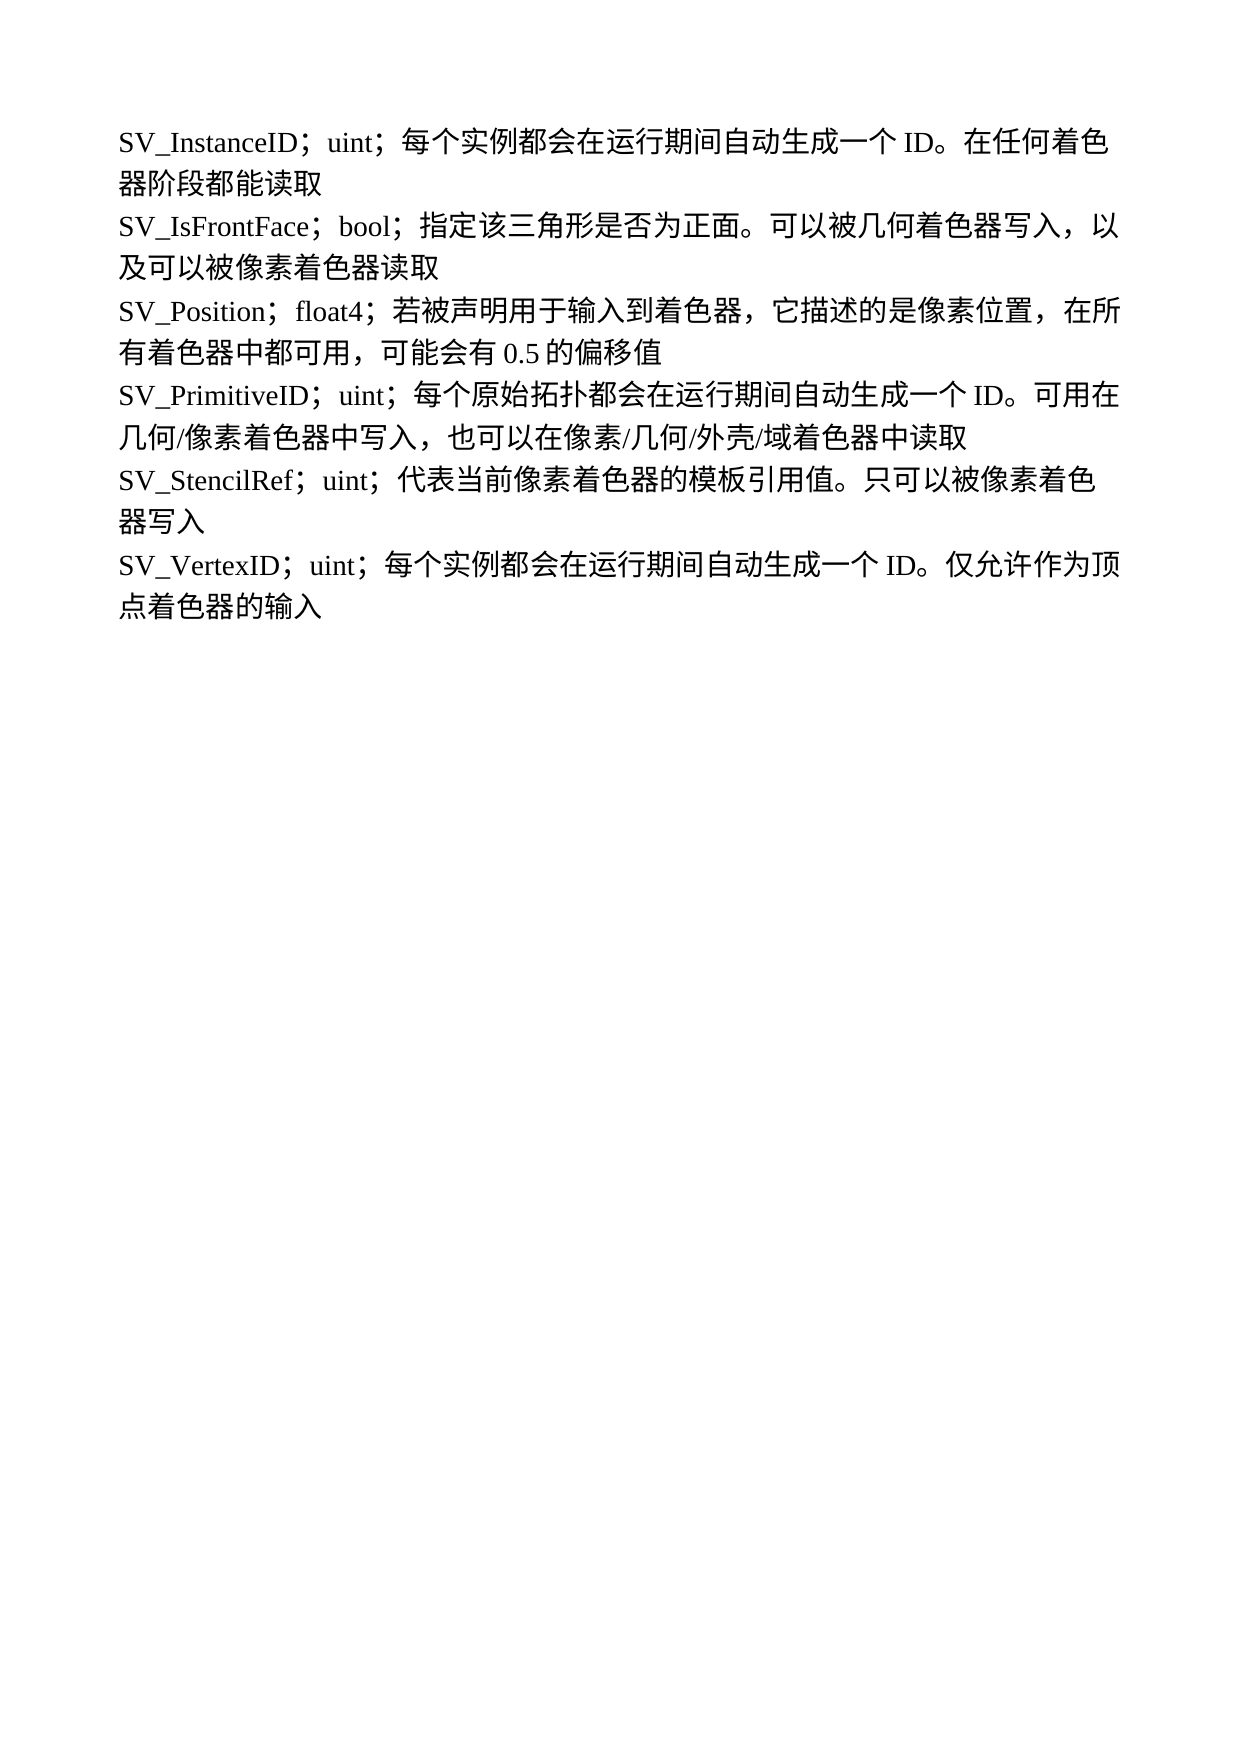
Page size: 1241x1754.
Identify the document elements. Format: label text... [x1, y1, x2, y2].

text SV_VertexID；uint；每个实例都会在运行期间自动生成一个ID。仅允许作为顶点着色器的输入 [118, 541, 1122, 626]
text SV_Position；float4；若被声明用于输入到着色器，它描述的是像素位置，在所有着色器中都可用，可能会有0.5的偏移值 [118, 287, 1122, 372]
text SV_PrimitiveID；uint；每个原始拓扑都会在运行期间自动生成一个ID。可用在几何/像素着色器中写入，也可以在像素/几何/外壳/域着色器中读取 [118, 372, 1122, 456]
text SV_StencilRef；uint；代表当前像素着色器的模板引用值。只可以被像素着色器写入 [118, 456, 1122, 541]
text SV_IsFrontFace；bool；指定该三角形是否为正面。可以被几何着色器写入，以及可以被像素着色器读取 [118, 203, 1122, 287]
text SV_InstanceID；uint；每个实例都会在运行期间自动生成一个ID。在任何着色器阶段都能读取 [118, 118, 1122, 203]
